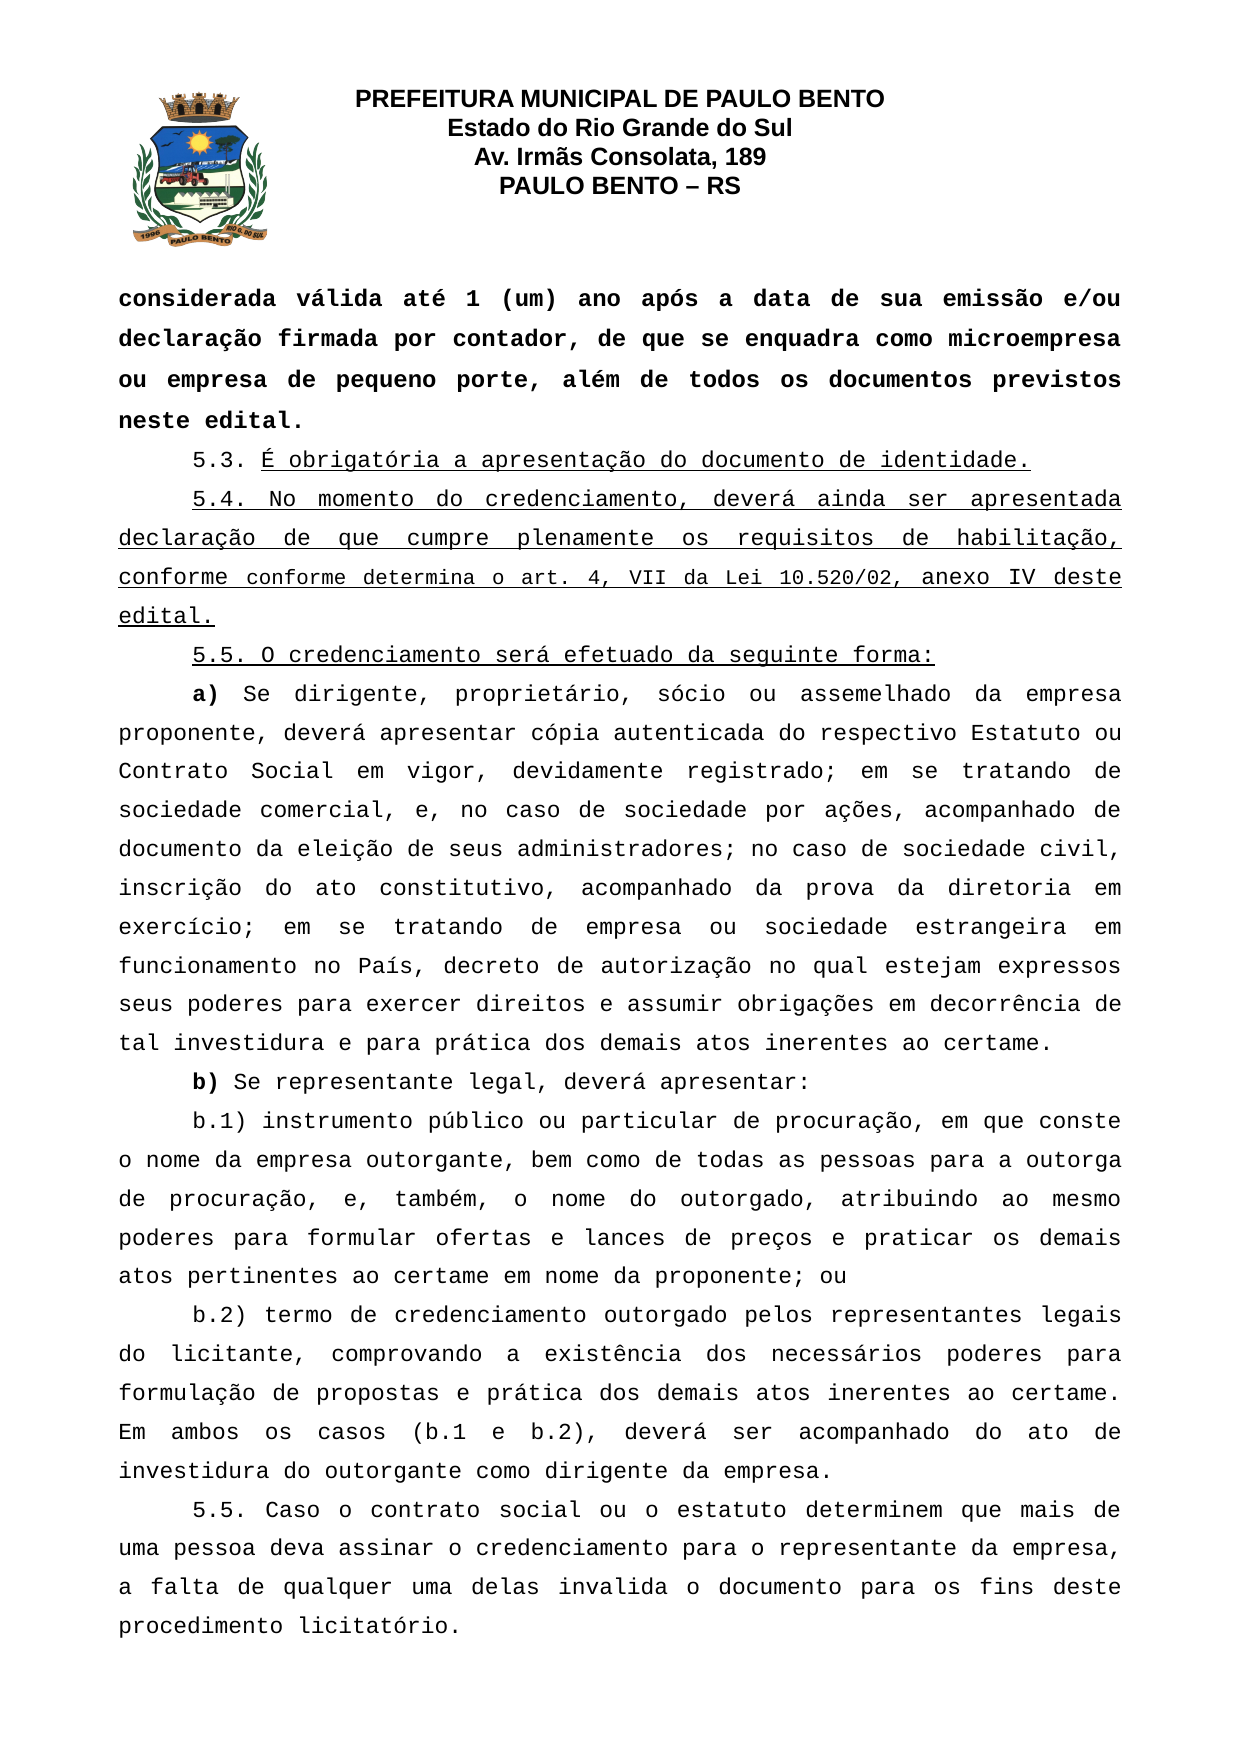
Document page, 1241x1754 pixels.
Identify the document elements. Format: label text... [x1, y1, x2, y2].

text b.2) termo de credenciamento outorgado pelos representantes legais do licitante, comprovando a existência dos necessários poderes para formulação de propostas e prática dos demais atos inerentes ao certame. Em ambos os casos (b.1 e b.2), deverá ser acompanhado do ato de investidura do outorgante como dirigente da empresa. [118, 1304, 1122, 1485]
text edital. [118, 588, 1122, 630]
text 5.4. No momento do credenciamento, deverá ainda ser apresentada declaração de que cumpre plenamente os requisitos de habilitação, [118, 488, 1122, 548]
text a) Se dirigente, proprietário, sócio ou assemelhado da empresa proponente, deverá apresentar cópia autenticada do respectivo Estatuto ou Contrato Social em vigor, devidamente registrado; em se tratando de sociedade comercial, e, no caso de sociedade por ações, acompanhado de documento da eleição de seus administradores; no caso de sociedade civil, inscrição do ato constitutivo, acompanhado da prova da diretoria em exercício; em se tratando de empresa ou sociedade estrangeira em funcionamento no País, decreto de autorização no qual estejam expressos seus poderes para exercer direitos e assumir obrigações em decorrência de tal investidura e para prática dos demais atos inerentes ao certame. [118, 682, 1122, 1058]
text considerada válida até 1 (um) ano após a data de sua emissão e/ou declaração firmada por contador, de que se enquadra como microempresa ou empresa de pequeno porte, além de todos os documentos previstos neste edital. [118, 286, 1122, 435]
text 5.3. É obrigatória a apresentação do documento de identidade. [118, 449, 1122, 475]
text 5.5. O credenciamento será efetuado da seguinte forma: [118, 643, 1122, 669]
text 5.5. Caso o contrato social ou o estatuto determinem que mais de uma pessoa deva assinar o credenciamento para o representante da empresa, a falta de qualquer uma delas invalida o documento para os fins deste procedimento licitatório. [118, 1498, 1122, 1640]
text conforme conforme determina o art. 4, VII da Lei 10.520/02, anexo IV deste [118, 549, 1122, 587]
text b) Se representante legal, deverá apresentar: [118, 1071, 1122, 1096]
text b.1) instrumento público ou particular de procuração, em que conste o nome da empresa outorgante, bem como de todas as pessoas para a outorga de procuração, e, também, o nome do outorgado, atribuindo ao mesmo poderes para formular ofertas e lances de preços e praticar os demais atos pertinentes ao certame em nome da proponente; ou [118, 1109, 1122, 1291]
